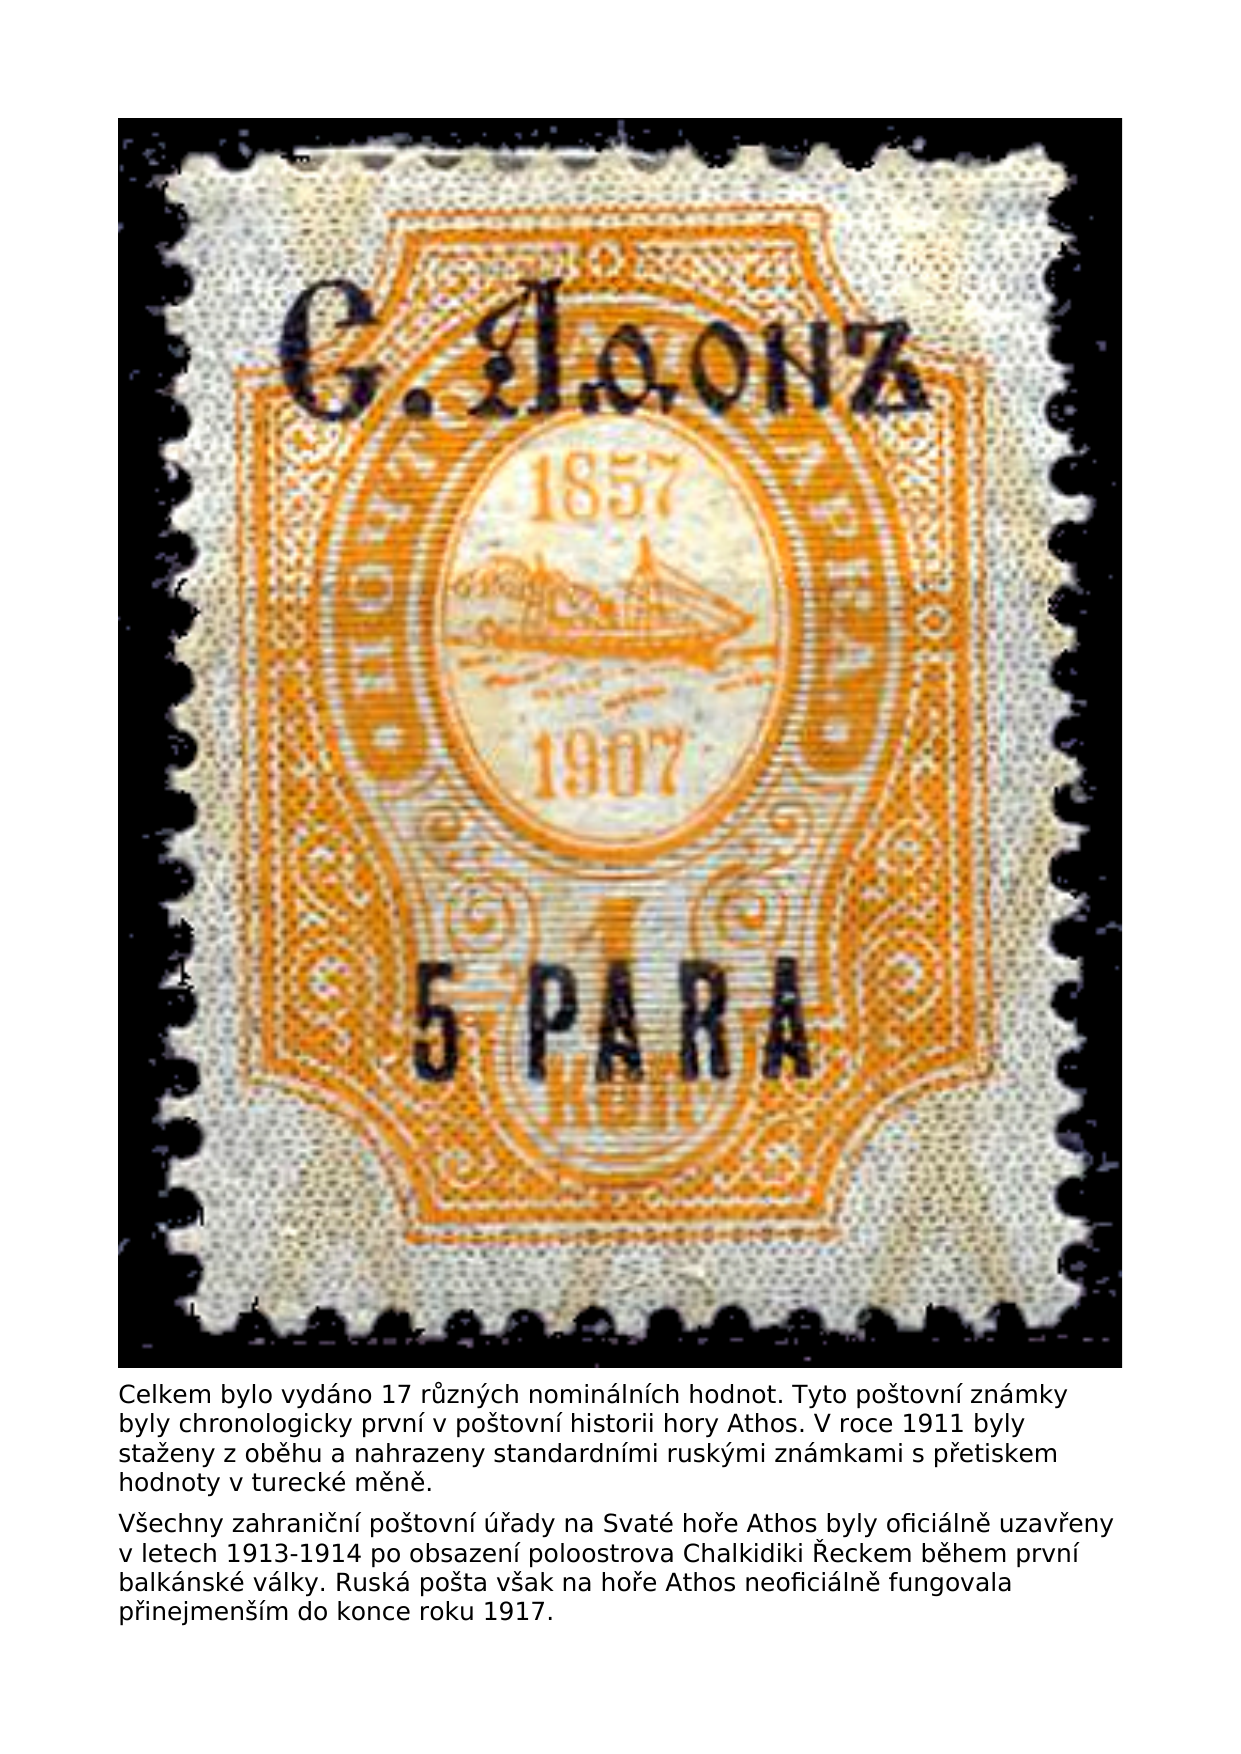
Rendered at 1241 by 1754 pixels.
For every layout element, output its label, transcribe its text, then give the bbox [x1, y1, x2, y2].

text Všechny zahraniční poštovní úřady na Svaté hoře Athos byly oficiálně uzavřeny v letech 1913-1914 po obsazení poloostrova Chalkidiki Řeckem během první balkánské války. Ruská pošta však na hoře Athos neoficiálně fungovala přinejmenším do konce roku 1917. [118, 1510, 1122, 1626]
text Celkem bylo vydáno 17 různých nominálních hodnot. Tyto poštovní známky byly chronologicky první v poštovní historii hory Athos. V roce 1911 byly staženy z oběhu a nahrazeny standardními ruskými známkami s přetiskem hodnoty v turecké měně. [118, 1381, 1122, 1497]
picture [118, 118, 1123, 1368]
